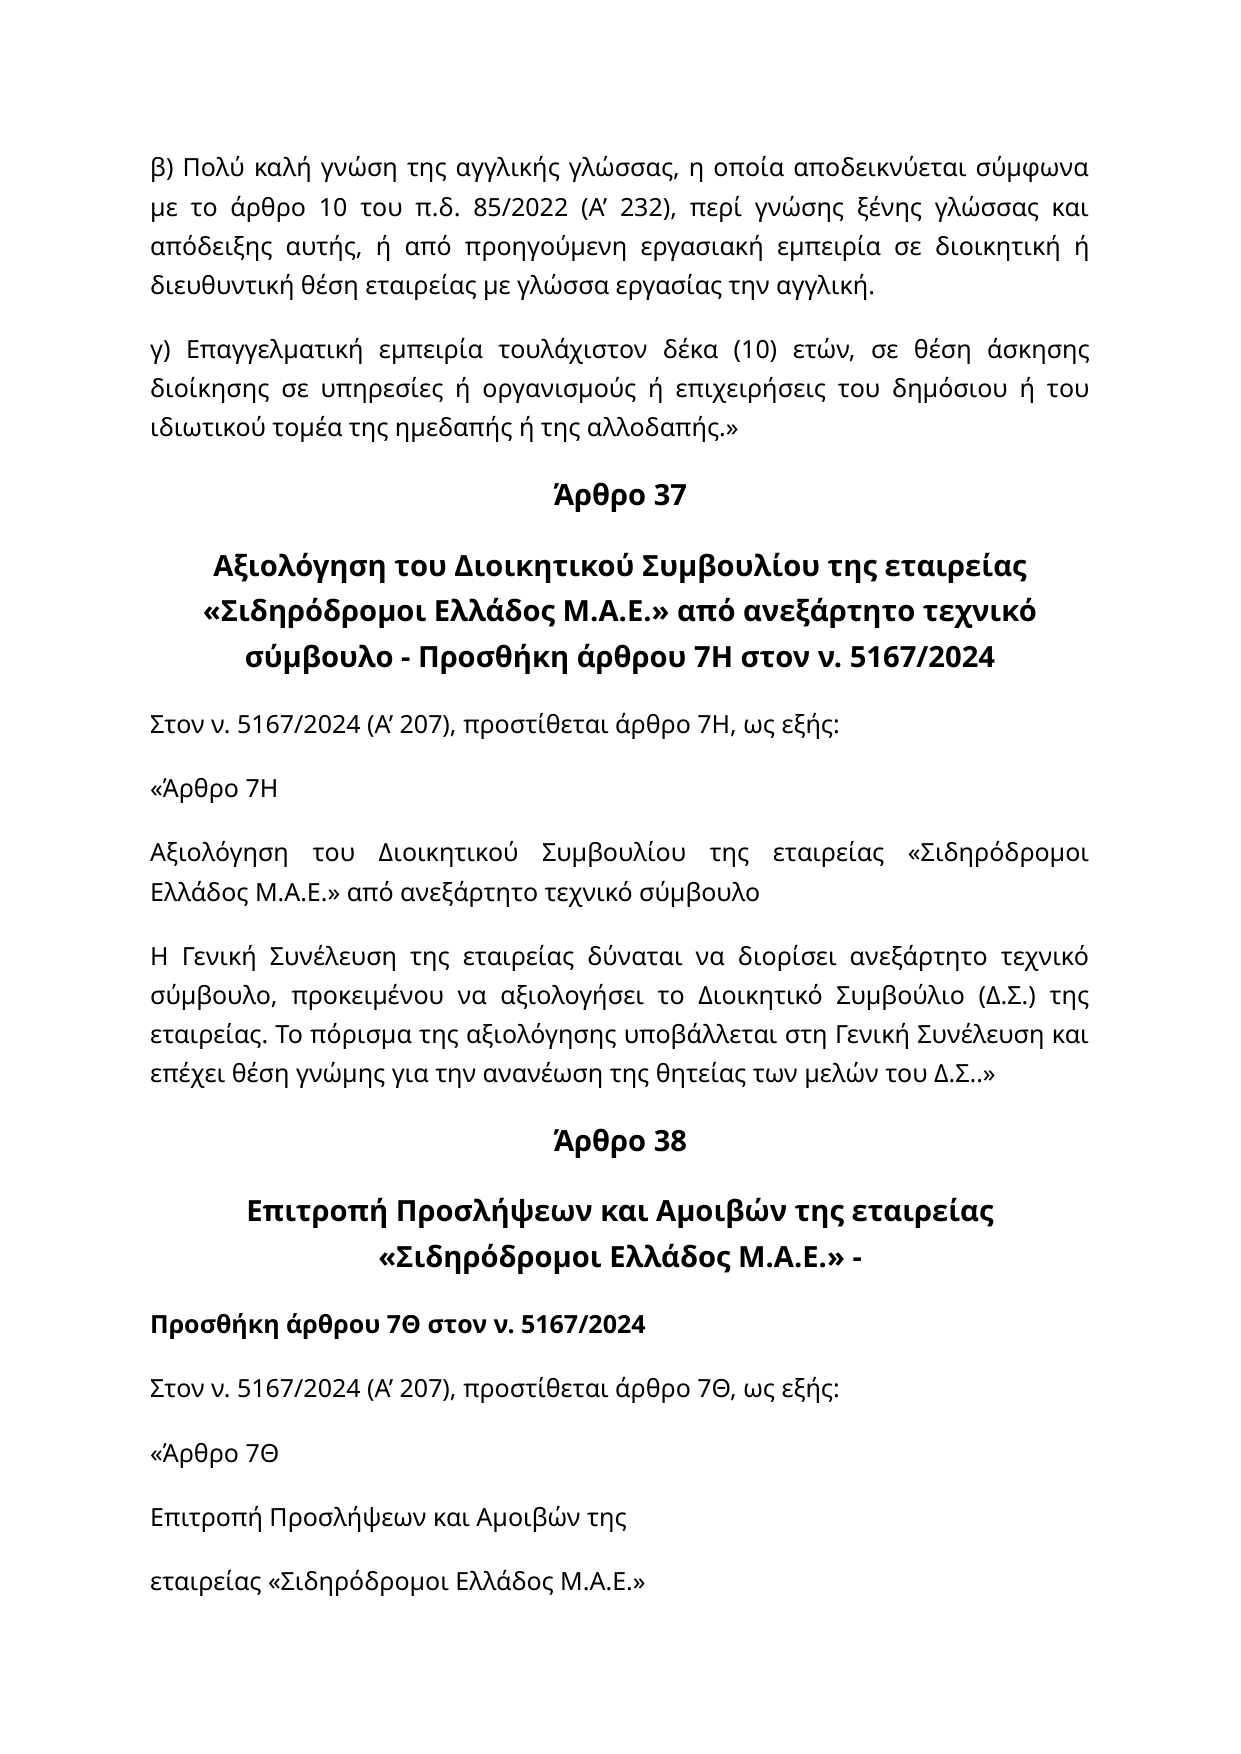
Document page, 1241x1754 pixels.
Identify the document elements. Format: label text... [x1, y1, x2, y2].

subtitle Άρθρο 38 [150, 1120, 1090, 1160]
text Αξιολόγηση του Διοικητικού Συμβουλίου της εταιρείας «Σιδηρόδρομοι Ελλάδος Μ.Α.Ε.» από ανεξάρτητο τεχνικό σύμβουλο [150, 835, 1090, 908]
text εταιρείας «Σιδηρόδρομοι Ελλάδος Μ.Α.Ε.» [150, 1563, 1090, 1598]
text Προσθήκη άρθρου 7Θ στον ν. 5167/2024 [150, 1307, 1090, 1341]
text Η Γενική Συνέλευση της εταιρείας δύναται να διορίσει ανεξάρτητο τεχνικό σύμβουλο, προκειμένου να αξιολογήσει το Διοικητικό Συμβούλιο (Δ.Σ.) της εταιρείας. Το πόρισμα της αξιολόγησης υποβάλλεται στη Γενική Συνέλευση και επέχει θέση γνώμης για την ανανέωση της θητείας των μελών του Δ.Σ..» [150, 938, 1090, 1090]
text «Άρθρο 7Θ [150, 1435, 1090, 1469]
text γ) Επαγγελματική εμπειρία τουλάχιστον δέκα (10) ετών, σε θέση άσκησης διοίκησης σε υπηρεσίες ή οργανισμούς ή επιχειρήσεις του δημόσιου ή του ιδιωτικού τομέα της ημεδαπής ή της αλλοδαπής.» [150, 332, 1090, 444]
text Στον ν. 5167/2024 (Α’ 207), προστίθεται άρθρο 7Θ, ως εξής: [150, 1371, 1090, 1405]
text Επιτροπή Προσλήψεων και Αμοιβών της [150, 1499, 1090, 1533]
subtitle Επιτροπή Προσλήψεων και Αμοιβών της εταιρείας «Σιδηρόδρομοι Ελλάδος Μ.Α.Ε.» - [150, 1191, 1090, 1276]
text β) Πολύ καλή γνώση της αγγλικής γλώσσας, η οποία αποδεικνύεται σύμφωνα με το άρθρο 10 του π.δ. 85/2022 (Α’ 232), περί γνώσης ξένης γλώσσας και απόδειξης αυτής, ή από προηγούμενη εργασιακή εμπειρία σε διοικητική ή διευθυντική θέση εταιρείας με γλώσσα εργασίας την αγγλική. [150, 150, 1090, 302]
text «Άρθρο 7Η [150, 771, 1090, 805]
subtitle Άρθρο 37 [150, 474, 1090, 514]
subtitle Αξιολόγηση του Διοικητικού Συμβουλίου της εταιρείας «Σιδηρόδρομοι Ελλάδος Μ.Α.Ε.» από ανεξάρτητο τεχνικό σύμβουλο - Προσθήκη άρθρου 7Η στον ν. 5167/2024 [150, 545, 1090, 676]
text Στον ν. 5167/2024 (Α’ 207), προστίθεται άρθρο 7Η, ως εξής: [150, 707, 1090, 741]
